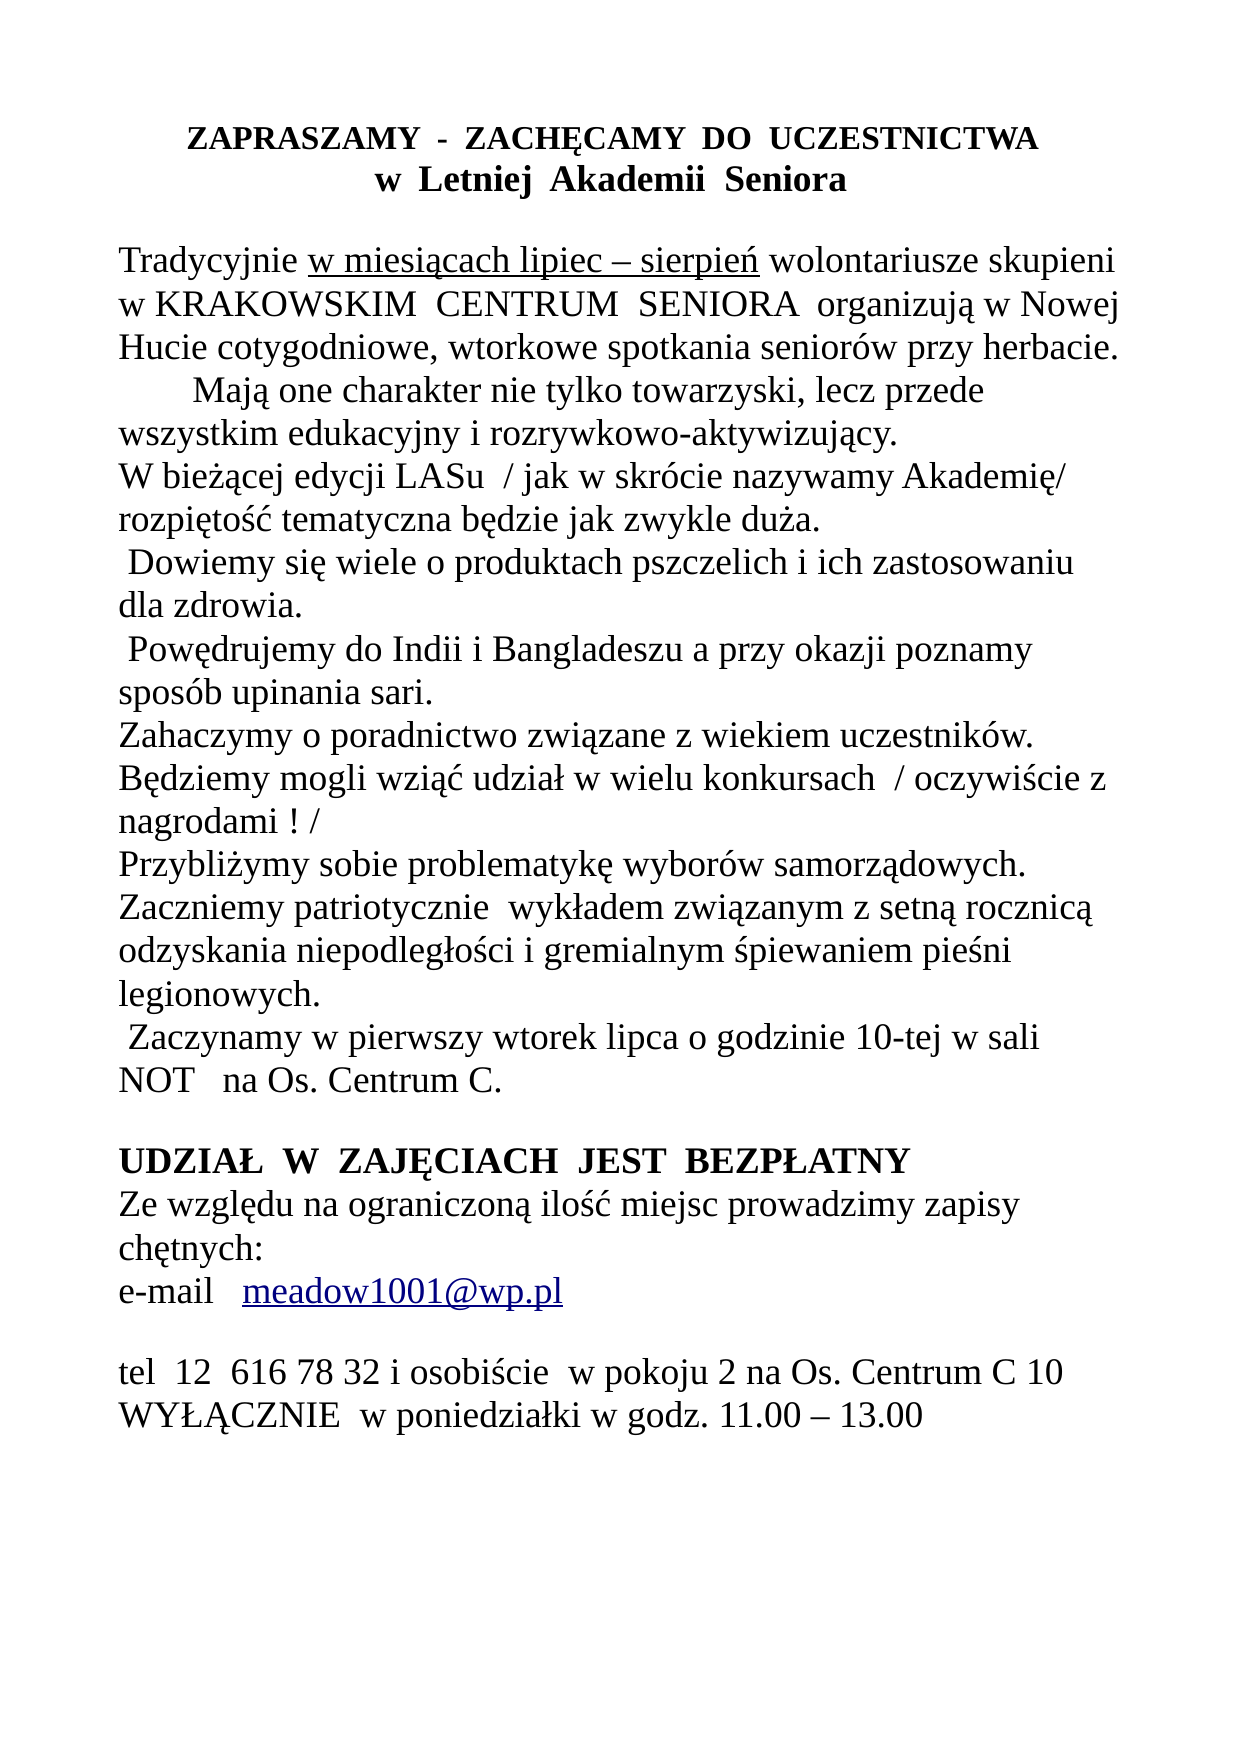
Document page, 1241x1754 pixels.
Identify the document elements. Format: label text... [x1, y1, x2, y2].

text tel 12 616 78 32 i osobiście w pokoju 2 na Os. Centrum C 10 WYŁĄCZNIE w poniedziałki w godz. 11.00 – 13.00 [118, 1349, 1122, 1436]
text Dowiemy się wiele o produktach pszczelich i ich zastosowaniu dla zdrowia. [118, 540, 1122, 626]
text Zaczynamy w pierwszy wtorek lipca o godzinie 10-tej w sali NOT na Os. Centrum C. [118, 1014, 1122, 1100]
text W bieżącej edycji LASu / jak w skrócie nazywamy Akademię/ rozpiętość tematyczna będzie jak zwykle duża. [118, 453, 1122, 540]
text Tradycyjnie w miesiącach lipiec – sierpień wolontariusze skupieni w KRAKOWSKIM CENTRUM SENIORA organizują w Nowej Hucie cotygodniowe, wtorkowe spotkania seniorów przy herbacie. [118, 238, 1122, 367]
text Powędrujemy do Indii i Bangladeszu a przy okazji poznamy sposób upinania sari. [118, 626, 1122, 712]
text w Letniej Akademii Seniora [118, 156, 1122, 199]
text Mają one charakter nie tylko towarzyski, lecz przede wszystkim edukacyjny i rozrywkowo-aktywizujący. [118, 367, 1122, 453]
text Ze względu na ograniczoną ilość miejsc prowadzimy zapisy chętnych: [118, 1182, 1122, 1268]
text e-mail meadow1001@wp.pl [118, 1268, 1122, 1311]
text UDZIAŁ W ZAJĘCIACH JEST BEZPŁATNY [118, 1139, 1122, 1182]
text Przybliżymy sobie problematykę wyborów samorządowych. [118, 842, 1122, 885]
text Będziemy mogli wziąć udział w wielu konkursach / oczywiście z nagrodami ! / [118, 755, 1122, 842]
text Zaczniemy patriotycznie wykładem związanym z setną rocznicą odzyskania niepodległości i gremialnym śpiewaniem pieśni legionowych. [118, 885, 1122, 1014]
text ZAPRASZAMY - ZACHĘCAMY DO UCZESTNICTWA [118, 118, 1122, 156]
text Zahaczymy o poradnictwo związane z wiekiem uczestników. [118, 712, 1122, 755]
